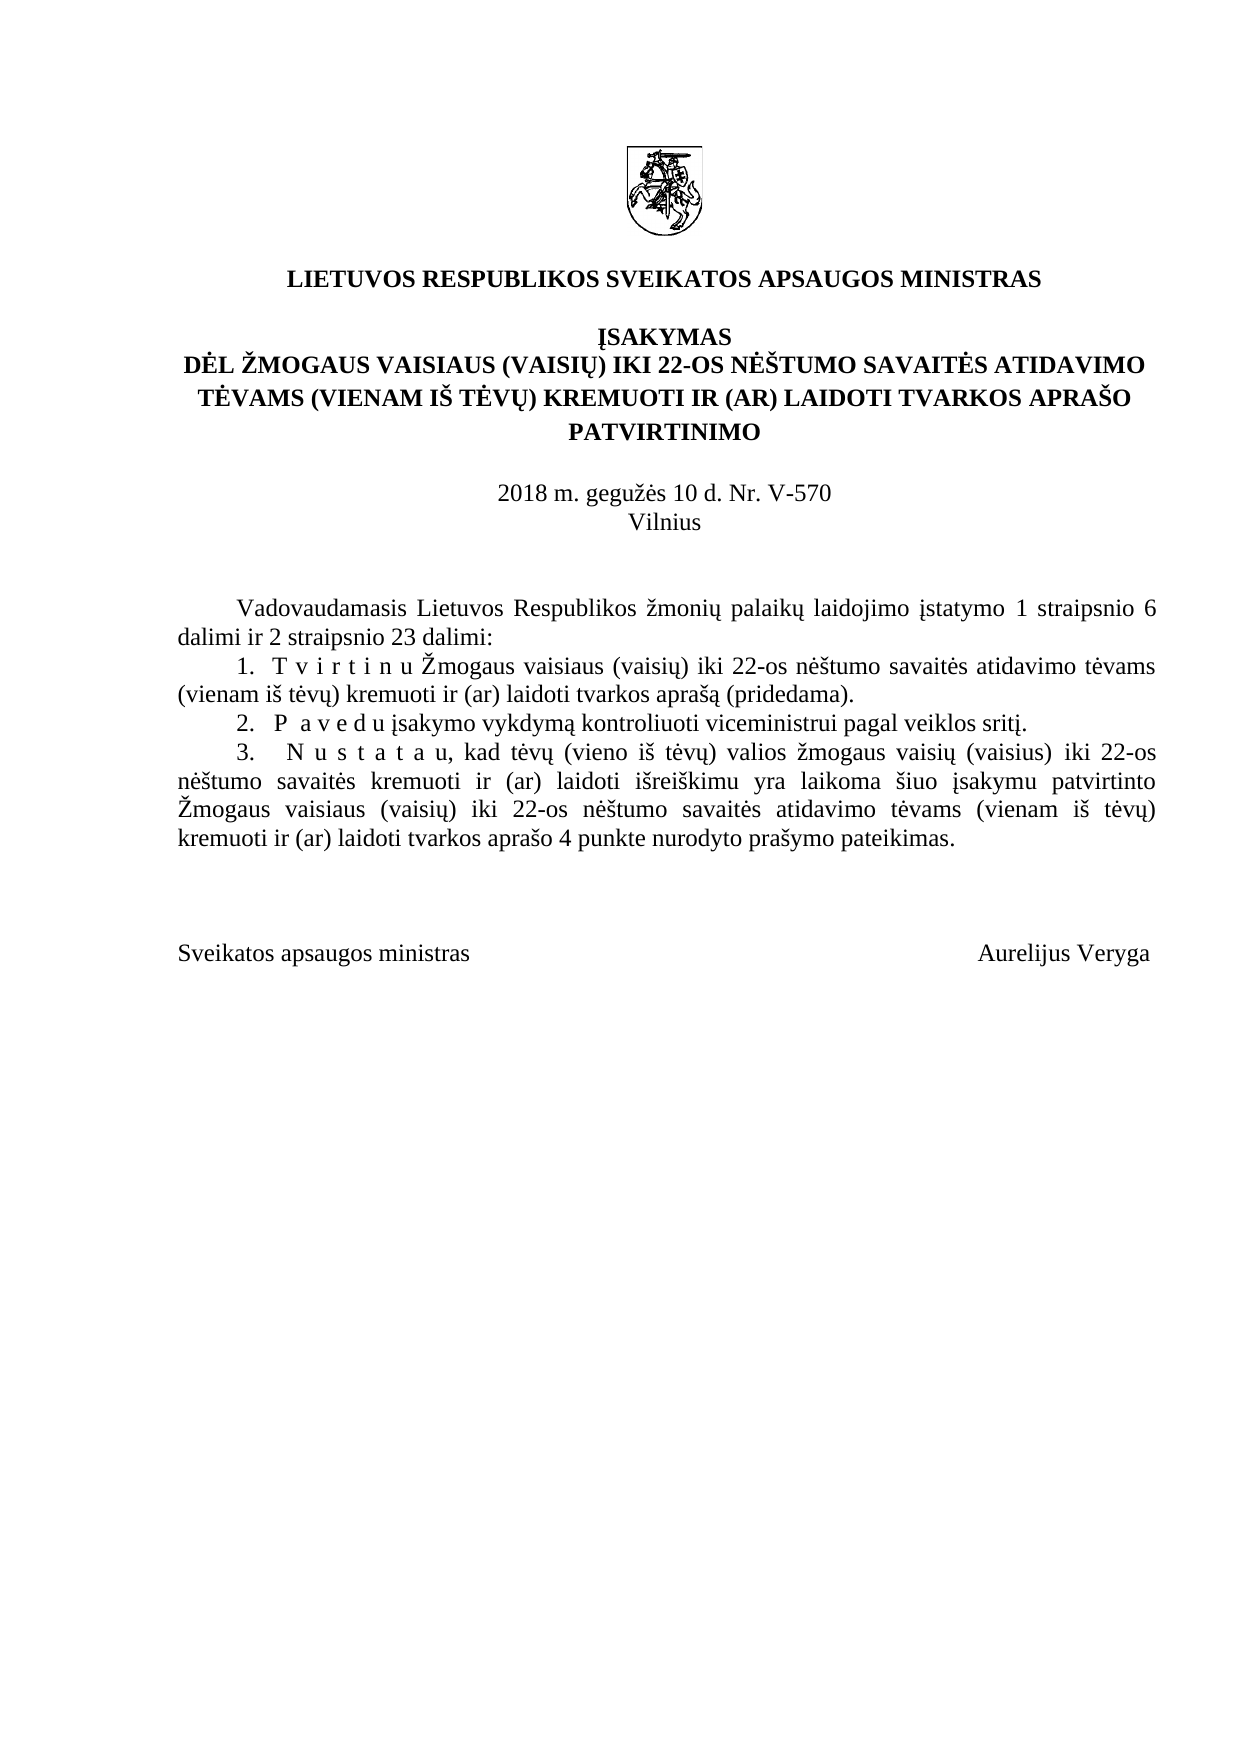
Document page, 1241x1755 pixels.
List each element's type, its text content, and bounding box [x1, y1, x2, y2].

text 1. T v i r t i n u Žmogaus vaisiaus (vaisių) iki 22-os nėštumo savaitės atidavimo tėvams (vienam iš tėvų) kremuoti ir (ar) laidoti tvarkos aprašą (pridedama). [177, 651, 1157, 708]
text ĮSAKYMAS [177, 322, 1152, 351]
text Vadovaudamasis Lietuvos Respublikos žmonių palaikų laidojimo įstatymo 1 straipsnio 6 dalimi ir 2 straipsnio 23 dalimi: [177, 593, 1157, 651]
text Sveikatos apsaugos ministras Aurelijus Veryga [177, 938, 1152, 967]
text 2018 m. gegužės 10 d. Nr. V-570 [177, 478, 1152, 507]
text Vilnius [177, 507, 1152, 536]
text DĖL ŽMOGAUS VAISIAUS (VAISIŲ) IKI 22-OS NĖŠTUMO SAVAITĖS ATIDAVIMO TĖVAMS (VIENAM IŠ TĖVŲ) KREMUOTI IR (AR) LAIDOTI TVARKOS APRAŠO PATVIRTINIMO [177, 351, 1152, 445]
text 3. N u s t a t a u, kad tėvų (vieno iš tėvų) valios žmogaus vaisių (vaisius) iki 22-os nėštumo savaitės kremuoti ir (ar) laidoti išreiškimu yra laikoma šiuo įsakymu patvirtinto Žmogaus vaisiaus (vaisių) iki 22-os nėštumo savaitės atidavimo tėvams (vienam iš tėvų) kremuoti ir (ar) laidoti tvarkos aprašo 4 punkte nurodyto prašymo pateikimas. [177, 737, 1157, 852]
text 2. P a v e d u įsakymo vykdymą kontroliuoti viceministrui pagal veiklos sritį. [177, 708, 1157, 737]
text LIETUVOS RESPUBLIKOS SVEIKATOS APSAUGOS MINISTRAS [177, 264, 1152, 293]
